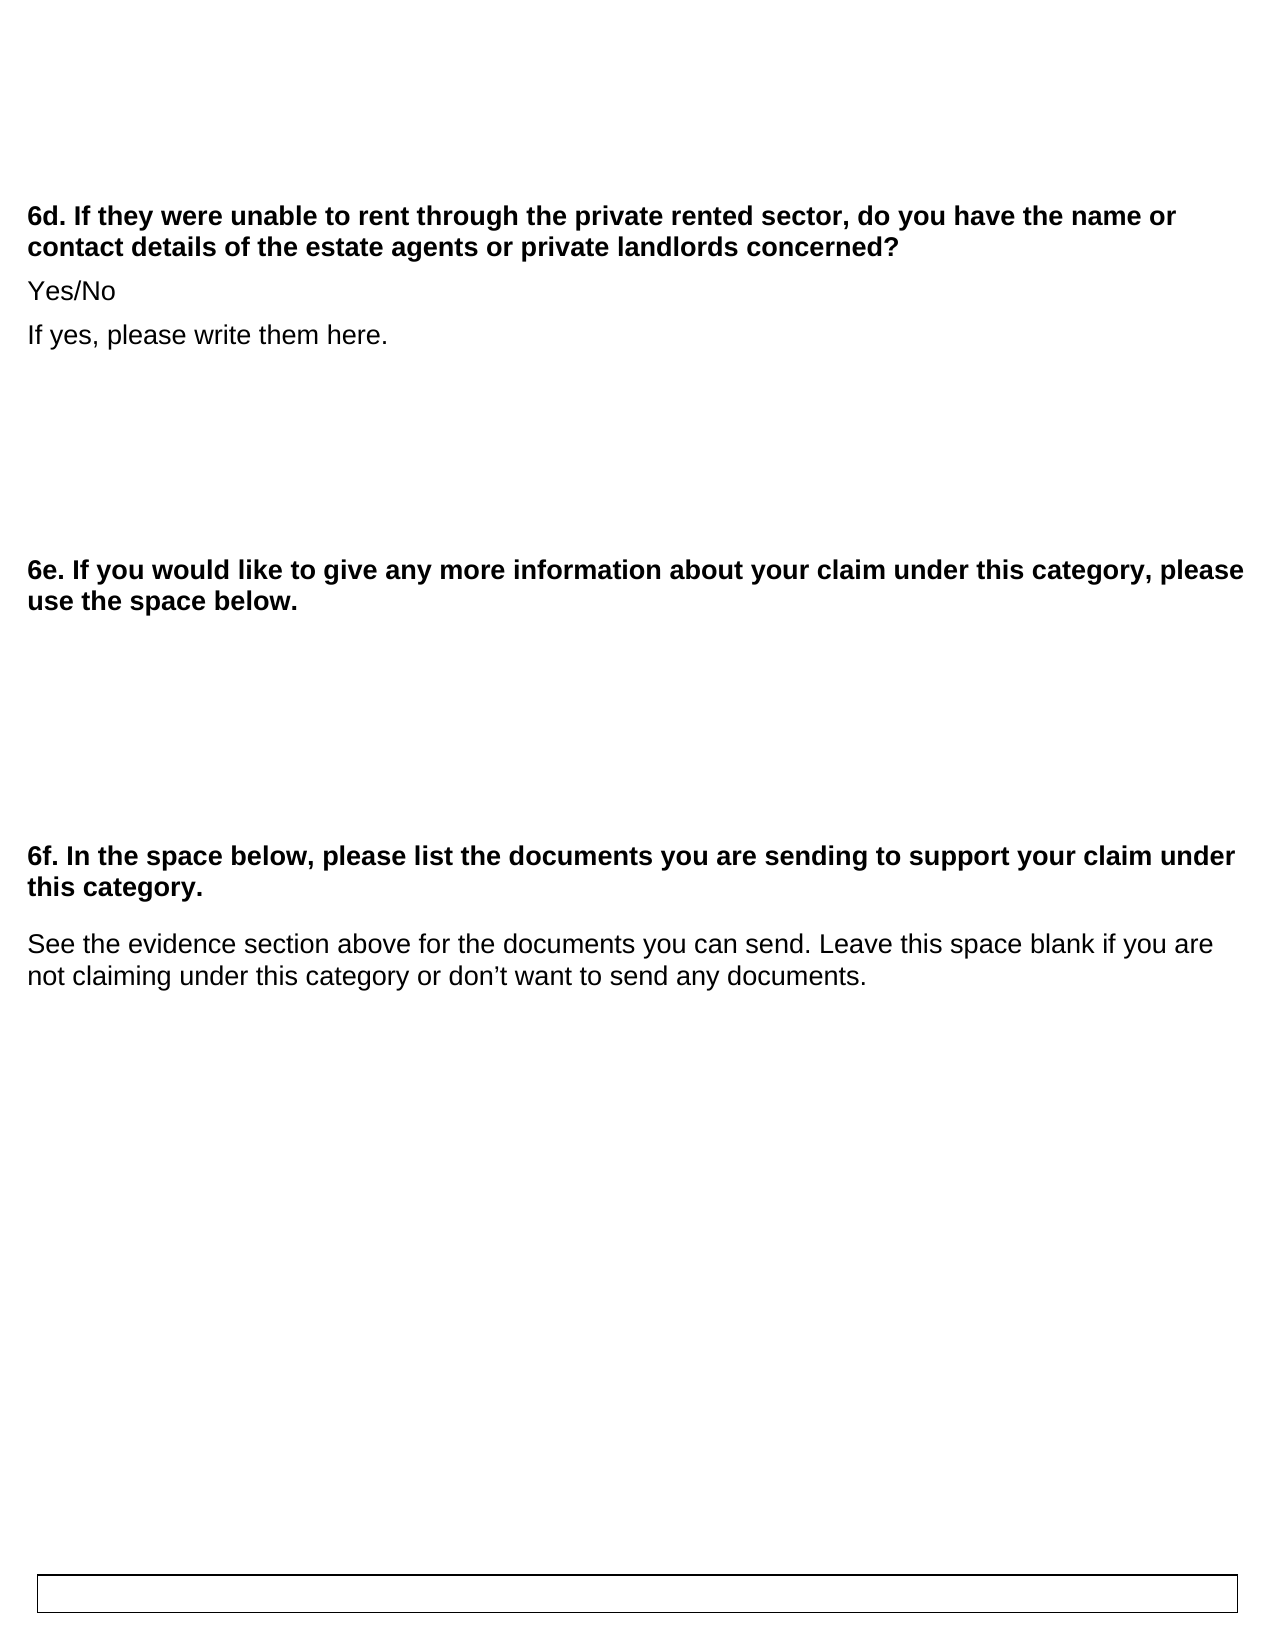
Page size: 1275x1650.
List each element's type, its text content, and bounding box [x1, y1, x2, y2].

subtitle 6f. In the space below, please list the documents you are sending to support your claim under this category. [27, 839, 1250, 902]
subtitle 6e. If you would like to give any more information about your claim under this category, please use the space below. [27, 554, 1250, 617]
text See the evidence section above for the documents you can send. Leave this space blank if you are not claiming under this category or don’t want to send any documents. [27, 928, 1250, 991]
subtitle 6d. If they were unable to rent through the private rented sector, do you have the name or contact details of the estate agents or private landlords concerned? [27, 200, 1250, 262]
text Yes/No [27, 275, 1250, 306]
text If yes, please write them here. [27, 319, 1250, 350]
